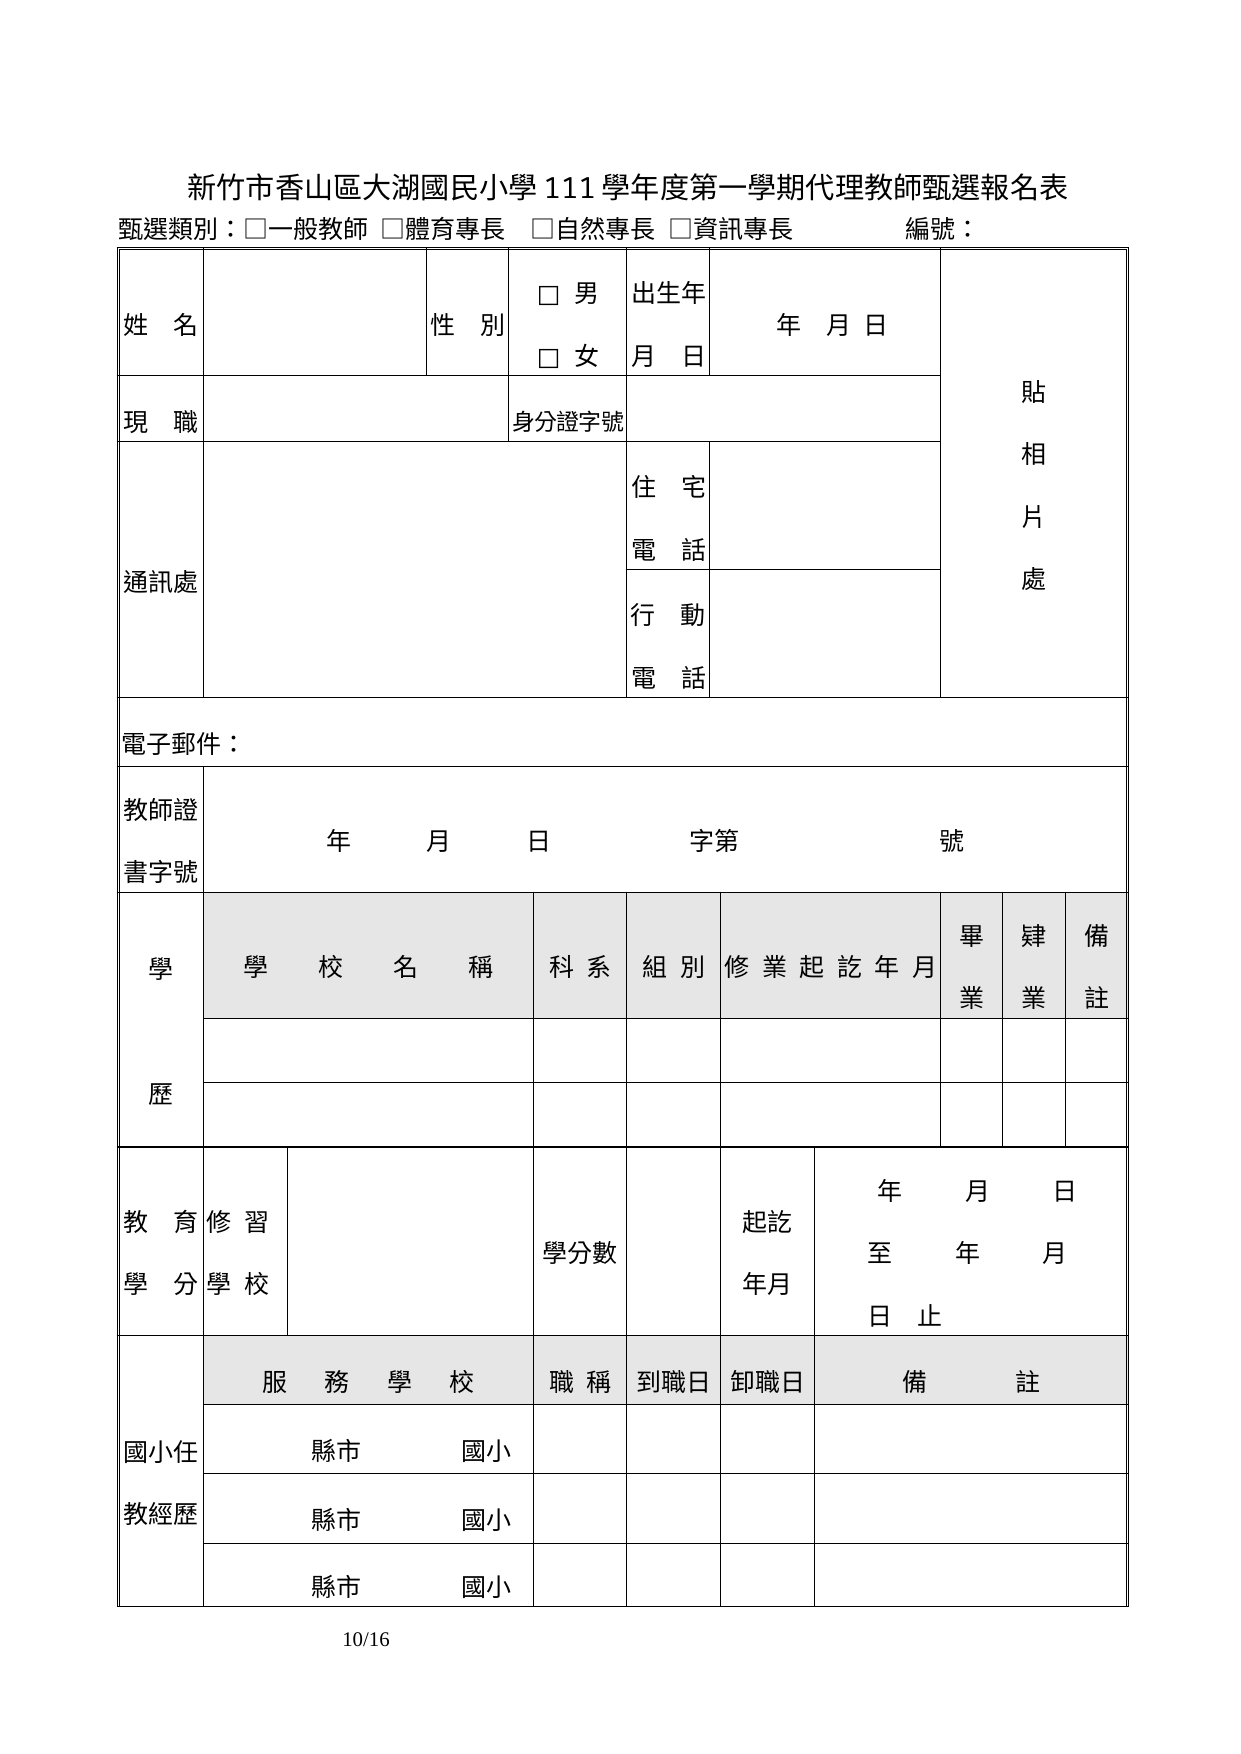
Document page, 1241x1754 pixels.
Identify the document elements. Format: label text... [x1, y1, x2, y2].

table_cell 起訖 年月 [721, 1148, 814, 1335]
table_cell [721, 1405, 814, 1473]
table_cell [815, 1474, 1126, 1542]
table_cell 到職日 [627, 1336, 720, 1404]
table_cell [815, 1544, 1126, 1606]
table_cell [534, 1544, 626, 1606]
table_cell 年 月 日 至 年 月 日 止 [815, 1148, 1126, 1335]
table_cell [627, 1083, 720, 1146]
table_cell [627, 1405, 720, 1473]
table_cell 住 宅 電 話 [627, 442, 709, 569]
table_cell 教 育 學 分 [120, 1148, 203, 1335]
table_cell 現 職 [120, 376, 203, 441]
table_cell [627, 1474, 720, 1542]
table_cell [721, 1474, 814, 1542]
table_header 性 別 [427, 250, 508, 375]
table_cell 修 業 起 訖 年 月 [721, 893, 940, 1018]
table_cell 修 習 學 校 [204, 1148, 287, 1335]
table_cell [941, 1083, 1002, 1146]
table_cell 縣市 國小 [204, 1405, 533, 1473]
table_cell 教師證書字號 [120, 767, 203, 892]
table_cell 卸職日 [721, 1336, 814, 1404]
table_cell 電子郵件： [120, 698, 1126, 766]
table_cell [204, 442, 626, 697]
table_cell [941, 1019, 1002, 1082]
table_cell [815, 1405, 1126, 1473]
table_cell 縣市 國小 [204, 1474, 533, 1542]
table_cell 行 動 電 話 [627, 570, 709, 697]
text 新竹市香山區大湖國民小學111學年度第一學期代理教師甄選報名表 [118, 170, 1137, 206]
table_header [204, 250, 426, 375]
table_cell 組 別 [627, 893, 720, 1018]
table_cell [288, 1148, 533, 1335]
table_cell 國小任教經歷 [120, 1336, 203, 1606]
table_cell [710, 570, 940, 697]
table_cell 服 務 學 校 [204, 1336, 533, 1404]
table_cell 備 註 [1066, 893, 1126, 1018]
table_cell [534, 1405, 626, 1473]
table_cell [1066, 1083, 1126, 1146]
table_cell 肄 業 [1003, 893, 1065, 1018]
table_cell 備 註 [815, 1336, 1126, 1404]
table_cell [721, 1544, 814, 1606]
table_cell 畢 業 [941, 893, 1002, 1018]
table_cell 年 月 日 字第 號 [204, 767, 1126, 892]
table_cell [204, 376, 508, 441]
table_cell 學分數 [534, 1148, 626, 1335]
table_header 姓 名 [120, 250, 203, 375]
table_cell 身分證字號 [509, 376, 626, 441]
table_cell [721, 1083, 940, 1146]
table_cell [534, 1474, 626, 1542]
table_cell 職 稱 [534, 1336, 626, 1404]
table_cell [627, 1148, 720, 1335]
table_cell 學 歷 [120, 893, 203, 1146]
table_cell [1066, 1019, 1126, 1082]
table_cell 學 校 名 稱 [204, 893, 533, 1018]
table_cell [204, 1019, 533, 1082]
table_cell [1003, 1083, 1065, 1146]
table_cell [627, 1019, 720, 1082]
table_cell 科 系 [534, 893, 626, 1018]
table_header 年 月 日 [710, 250, 940, 375]
table_cell [204, 1083, 533, 1146]
text 甄選類別：□一般教師 □體育專長 □自然專長 □資訊專長 編號： [118, 206, 1137, 247]
table_cell [721, 1019, 940, 1082]
table_header 貼 相 片 處 [941, 250, 1126, 697]
table_cell [627, 376, 940, 441]
table_header 男 女 [509, 250, 626, 375]
table_cell [627, 1544, 720, 1606]
table_cell 通訊處 [120, 442, 203, 697]
table_cell [534, 1019, 626, 1082]
table_cell [1003, 1019, 1065, 1082]
table_header 出生年 月 日 [627, 250, 709, 375]
table_cell [534, 1083, 626, 1146]
table_cell 縣市 國小 [204, 1544, 533, 1606]
table_cell [710, 442, 940, 569]
